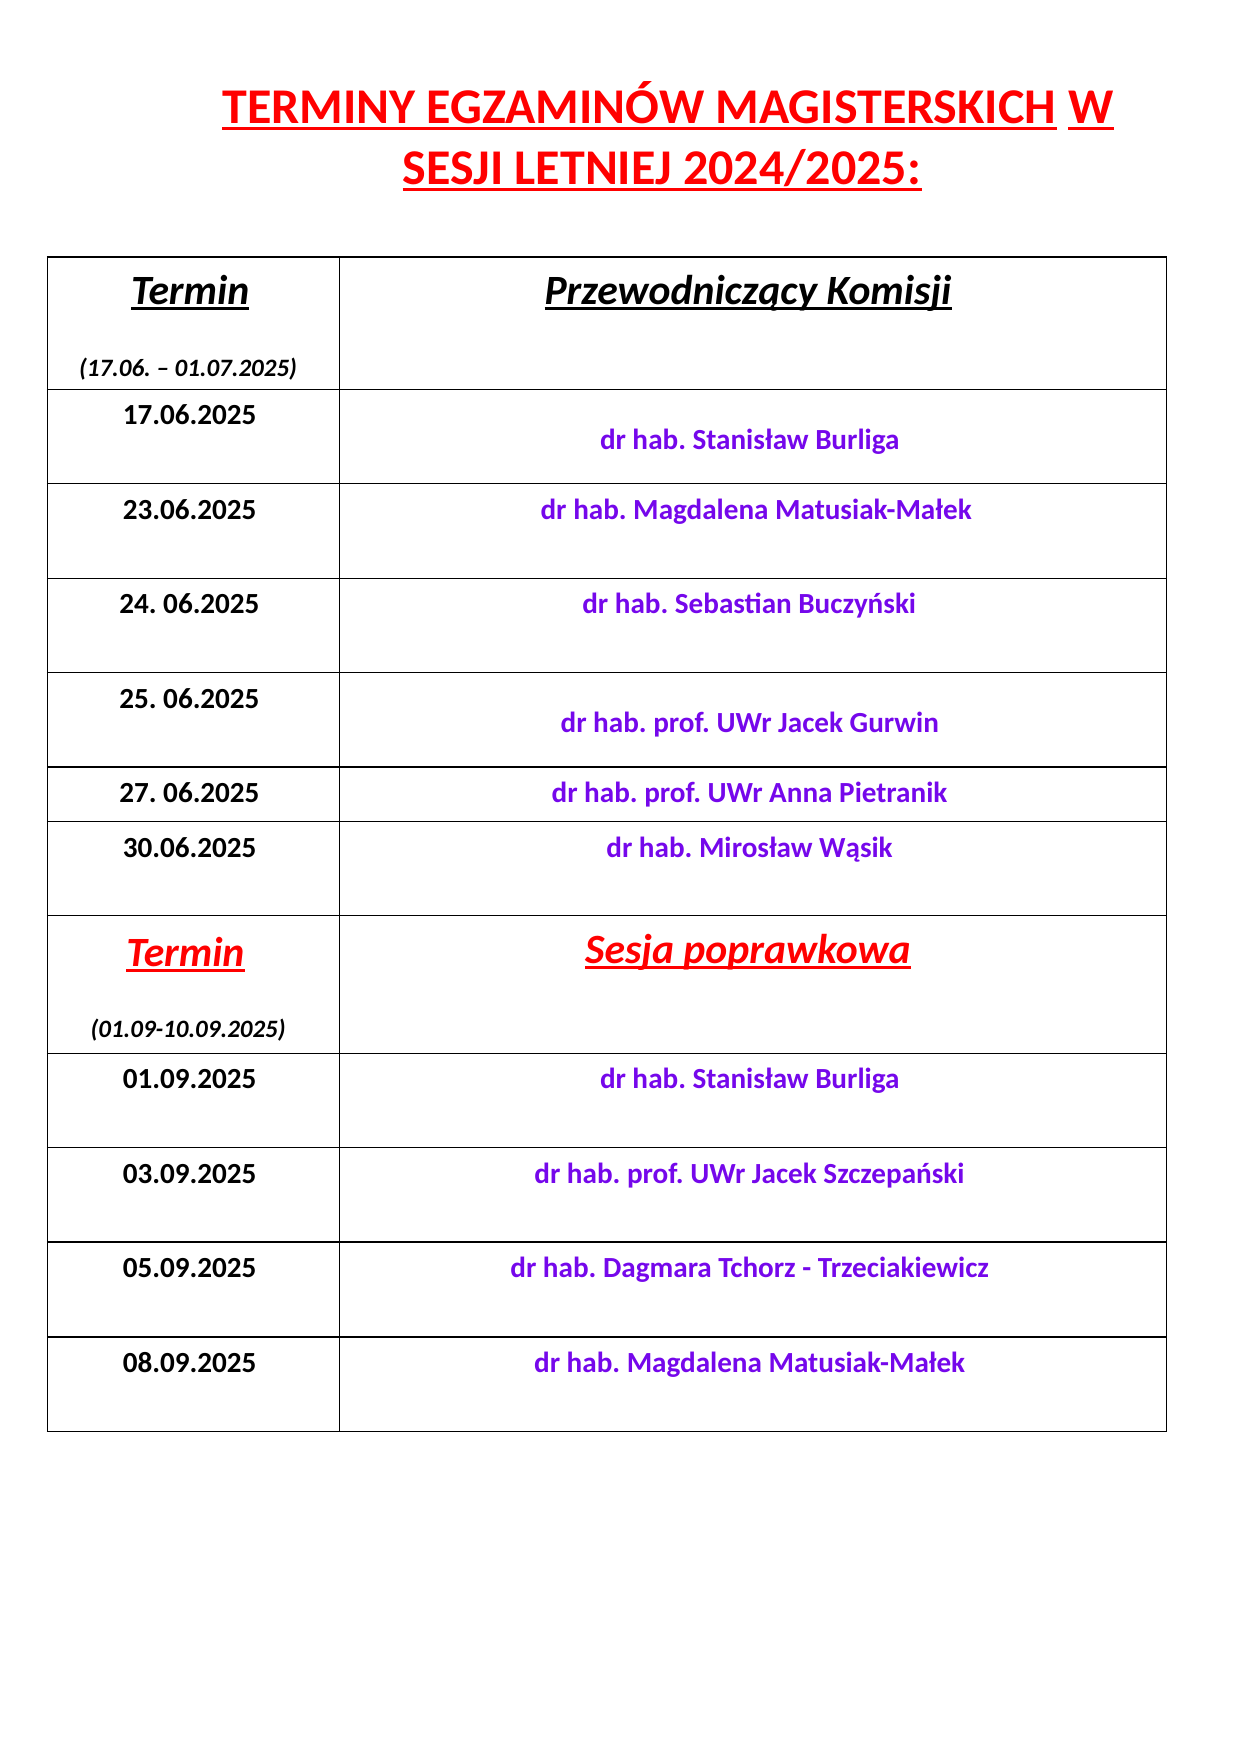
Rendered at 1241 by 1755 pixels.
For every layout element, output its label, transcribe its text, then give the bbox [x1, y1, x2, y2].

table_cell dr hab. prof. UWr Jacek Gurwin [340, 673, 1166, 766]
table_cell 08.09.2025 [48, 1338, 339, 1431]
table_cell 23.06.2025 [48, 484, 339, 578]
table_cell 25. 06.2025 [48, 673, 339, 766]
table_cell 27. 06.2025 [48, 768, 339, 821]
table_cell dr hab. Stanisław Burliga [340, 390, 1166, 483]
table_cell Termin (01.09-10.09.2025) [48, 916, 339, 1052]
table_cell dr hab. Sebastian Buczyński [340, 579, 1166, 672]
table_cell 17.06.2025 [48, 390, 339, 483]
table_cell Sesja poprawkowa [340, 916, 1166, 1052]
table_cell 30.06.2025 [48, 822, 339, 915]
table_cell dr hab. Dagmara Tchorz - Trzeciakiewicz [340, 1243, 1166, 1336]
table_cell dr hab. Magdalena Matusiak-Małek [340, 484, 1166, 578]
table_header Termin (17.06. – 01.07.2025) [48, 258, 339, 389]
table_header Przewodniczący Komisji [340, 258, 1166, 389]
table_cell 05.09.2025 [48, 1243, 339, 1336]
table_cell 01.09.2025 [48, 1054, 339, 1147]
table_cell dr hab. Magdalena Matusiak-Małek [340, 1338, 1166, 1431]
table_cell dr hab. prof. UWr Anna Pietranik [340, 768, 1166, 821]
table_cell 24. 06.2025 [48, 579, 339, 672]
table_cell dr hab. Mirosław Wąsik [340, 822, 1166, 915]
text TERMINY EGZAMINÓW MAGISTERSKICH W SESJI LETNIEJ 2024/2025: [177, 75, 1158, 197]
table_cell dr hab. Stanisław Burliga [340, 1054, 1166, 1147]
table_cell dr hab. prof. UWr Jacek Szczepański [340, 1148, 1166, 1241]
table_cell 03.09.2025 [48, 1148, 339, 1241]
